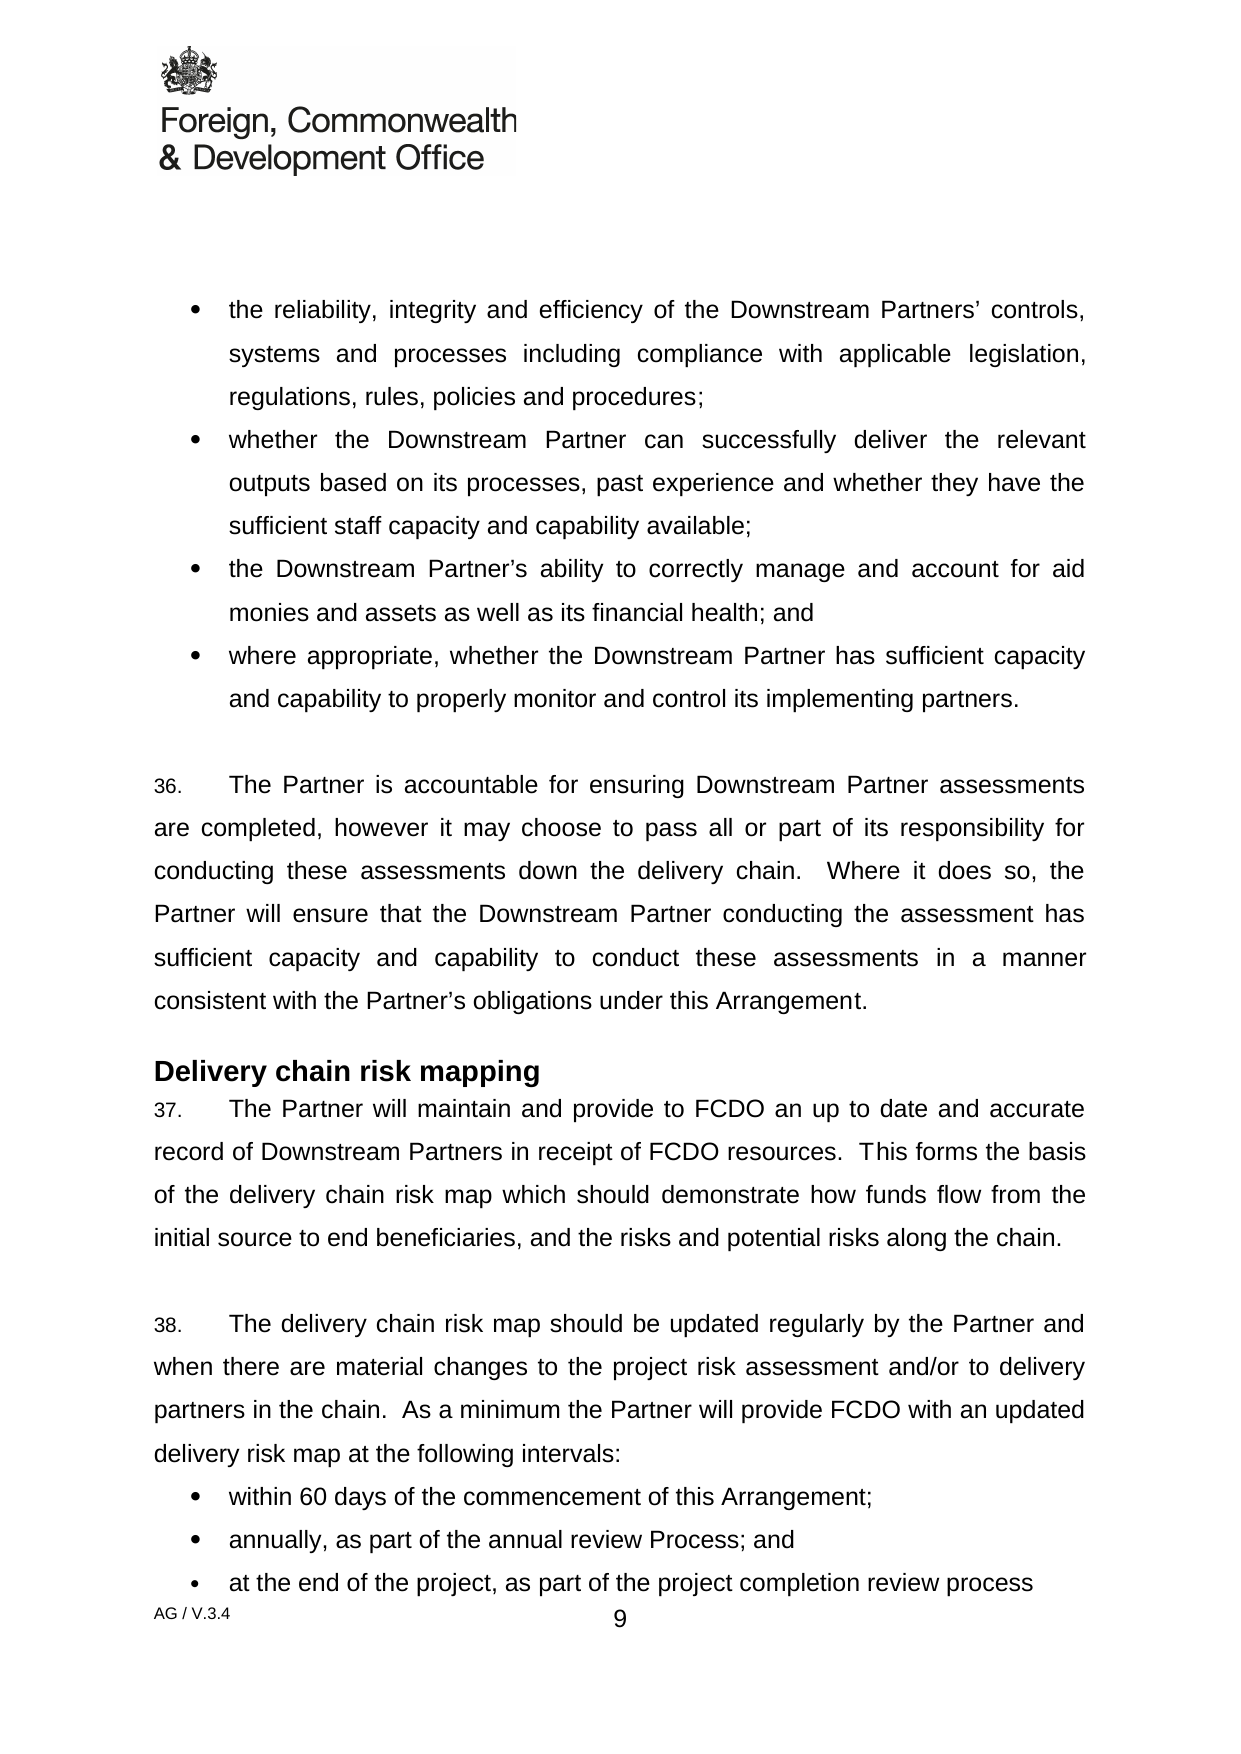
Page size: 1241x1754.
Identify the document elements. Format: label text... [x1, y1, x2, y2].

list the Downstream Partner’s ability to correctly manage and account for aid monies and assets as well as its financial health; and [191, 554, 1087, 626]
list The Partner will maintain and provide to FCDO an up to date and accurate record of Downstream Partners in receipt of FCDO resources. This forms the basis of the delivery chain risk map which should demonstrate how funds flow from the initial source to end beneficiaries, and the risks and potential risks along the chain. [153, 1094, 1087, 1252]
list at the end of the project, as part of the project completion review process [191, 1568, 1087, 1597]
list whether the Downstream Partner can successfully deliver the relevant outputs based on its processes, past experience and whether they have the sufficient staff capacity and capability available; [191, 425, 1087, 540]
list where appropriate, whether the Downstream Partner has sufficient capacity and capability to properly monitor and control its implementing partners. [191, 641, 1087, 713]
subtitle Delivery chain risk mapping [153, 1054, 1087, 1087]
list The delivery chain risk map should be updated regularly by the Partner and when there are material changes to the project risk assessment and/or to delivery partners in the chain. As a minimum the Partner will provide FCDO with an updated delivery risk map at the following intervals: [153, 1309, 1087, 1467]
list within 60 days of the commencement of this Arrangement; [191, 1482, 1087, 1511]
list annually, as part of the annual review Process; and [191, 1525, 1087, 1554]
list the reliability, integrity and efficiency of the Downstream Partners’ controls, systems and processes including compliance with applicable legislation, regulations, rules, policies and procedures; [191, 295, 1087, 410]
list The Partner is accountable for ensuring Downstream Partner assessments are completed, however it may choose to pass all or part of its responsibility for conducting these assessments down the delivery chain. Where it does so, the Partner will ensure that the Downstream Partner conducting the assessment has sufficient capacity and capability to conduct these assessments in a manner consistent with the Partner’s obligations under this Arrangement. [153, 770, 1087, 1014]
